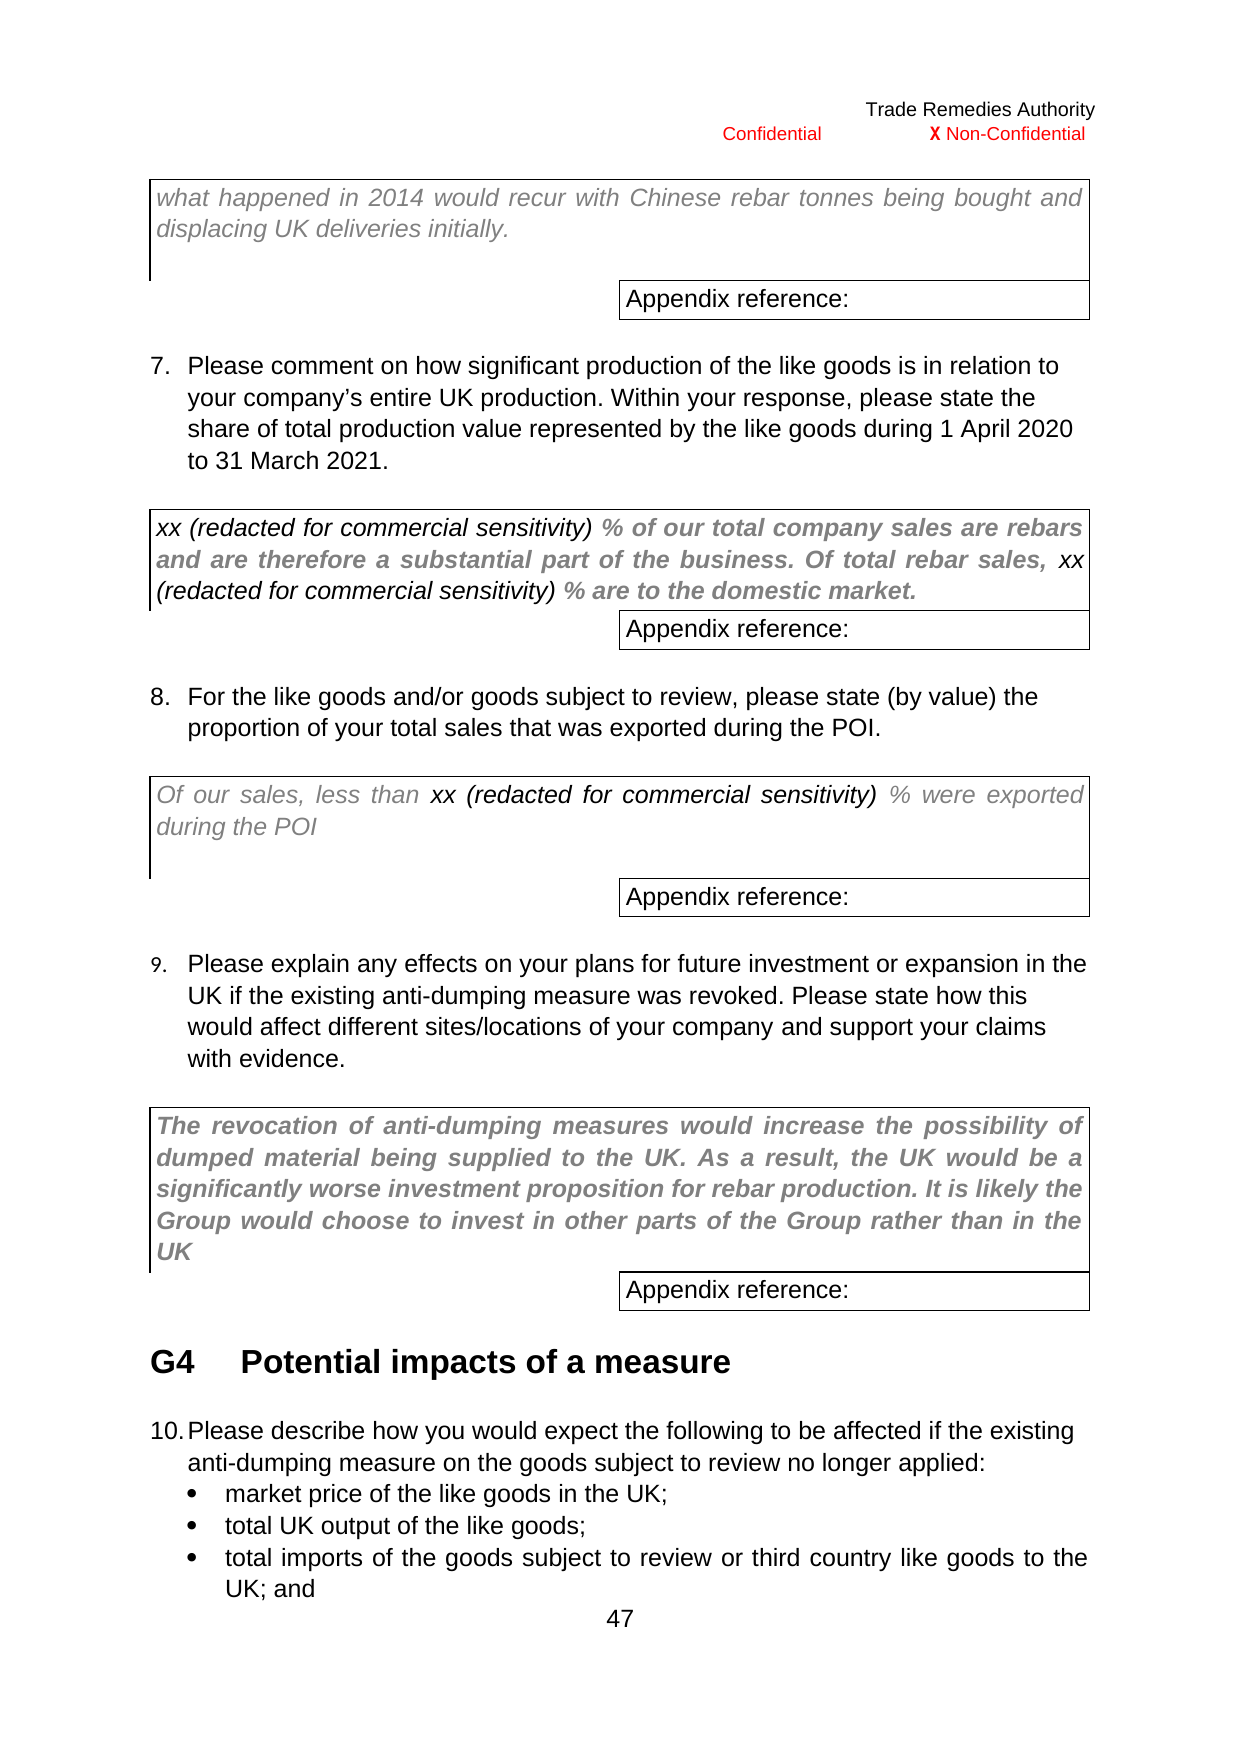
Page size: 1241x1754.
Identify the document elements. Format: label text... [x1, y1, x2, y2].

list market price of the like goods in the UK; [187, 1479, 1090, 1508]
table_cell Appendix reference: [620, 1273, 1089, 1310]
table_header Of our sales, less than xx (redacted for commercial sensitivity) % were exported during the POI [151, 777, 1089, 878]
list total imports of the goods subject to review or third country like goods to the UK; and [187, 1543, 1090, 1603]
table_header The revocation of anti-dumping measures would increase the possibility of dumped material being supplied to the UK. As a result, the UK would be a significantly worse investment proposition for rebar production. It is likely the Group would choose to invest in other parts of the Group rather than in the UK [151, 1108, 1089, 1271]
list For the like goods and/or goods subject to review, please state (by value) the proportion of your total sales that was exported during the POI. [150, 681, 1090, 742]
table_cell Appendix reference: [620, 879, 1089, 916]
subtitle G4 Potential impacts of a measure [150, 1342, 1090, 1381]
table_cell Appendix reference: [620, 281, 1089, 319]
table_cell Appendix reference: [620, 611, 1089, 649]
table_cell [150, 1273, 619, 1310]
table_cell [150, 879, 619, 916]
list Please describe how you would expect the following to be affected if the existing anti-dumping measure on the goods subject to review no longer applied: [150, 1416, 1090, 1477]
list Please explain any effects on your plans for future investment or expansion in the UK if the existing anti-dumping measure was revoked. Please state how this would affect different sites/locations of your company and support your claims with evidence. [150, 949, 1090, 1073]
list Please comment on how significant production of the like goods is in relation to your company’s entire UK production. Within your response, please state the share of total production value represented by the like goods during 1 April 2020 to 31 March 2021. [150, 351, 1090, 475]
table_header xx (redacted for commercial sensitivity) % of our total company sales are rebars and are therefore a substantial part of the business. Of total rebar sales, xx (redacted for commercial sensitivity) % are to the domestic market. [151, 510, 1089, 610]
table_cell [150, 611, 619, 649]
table_header what happened in 2014 would recur with Chinese rebar tonnes being bought and displacing UK deliveries initially. [151, 180, 1089, 280]
list total UK output of the like goods; [187, 1511, 1090, 1540]
table_cell [150, 281, 619, 319]
